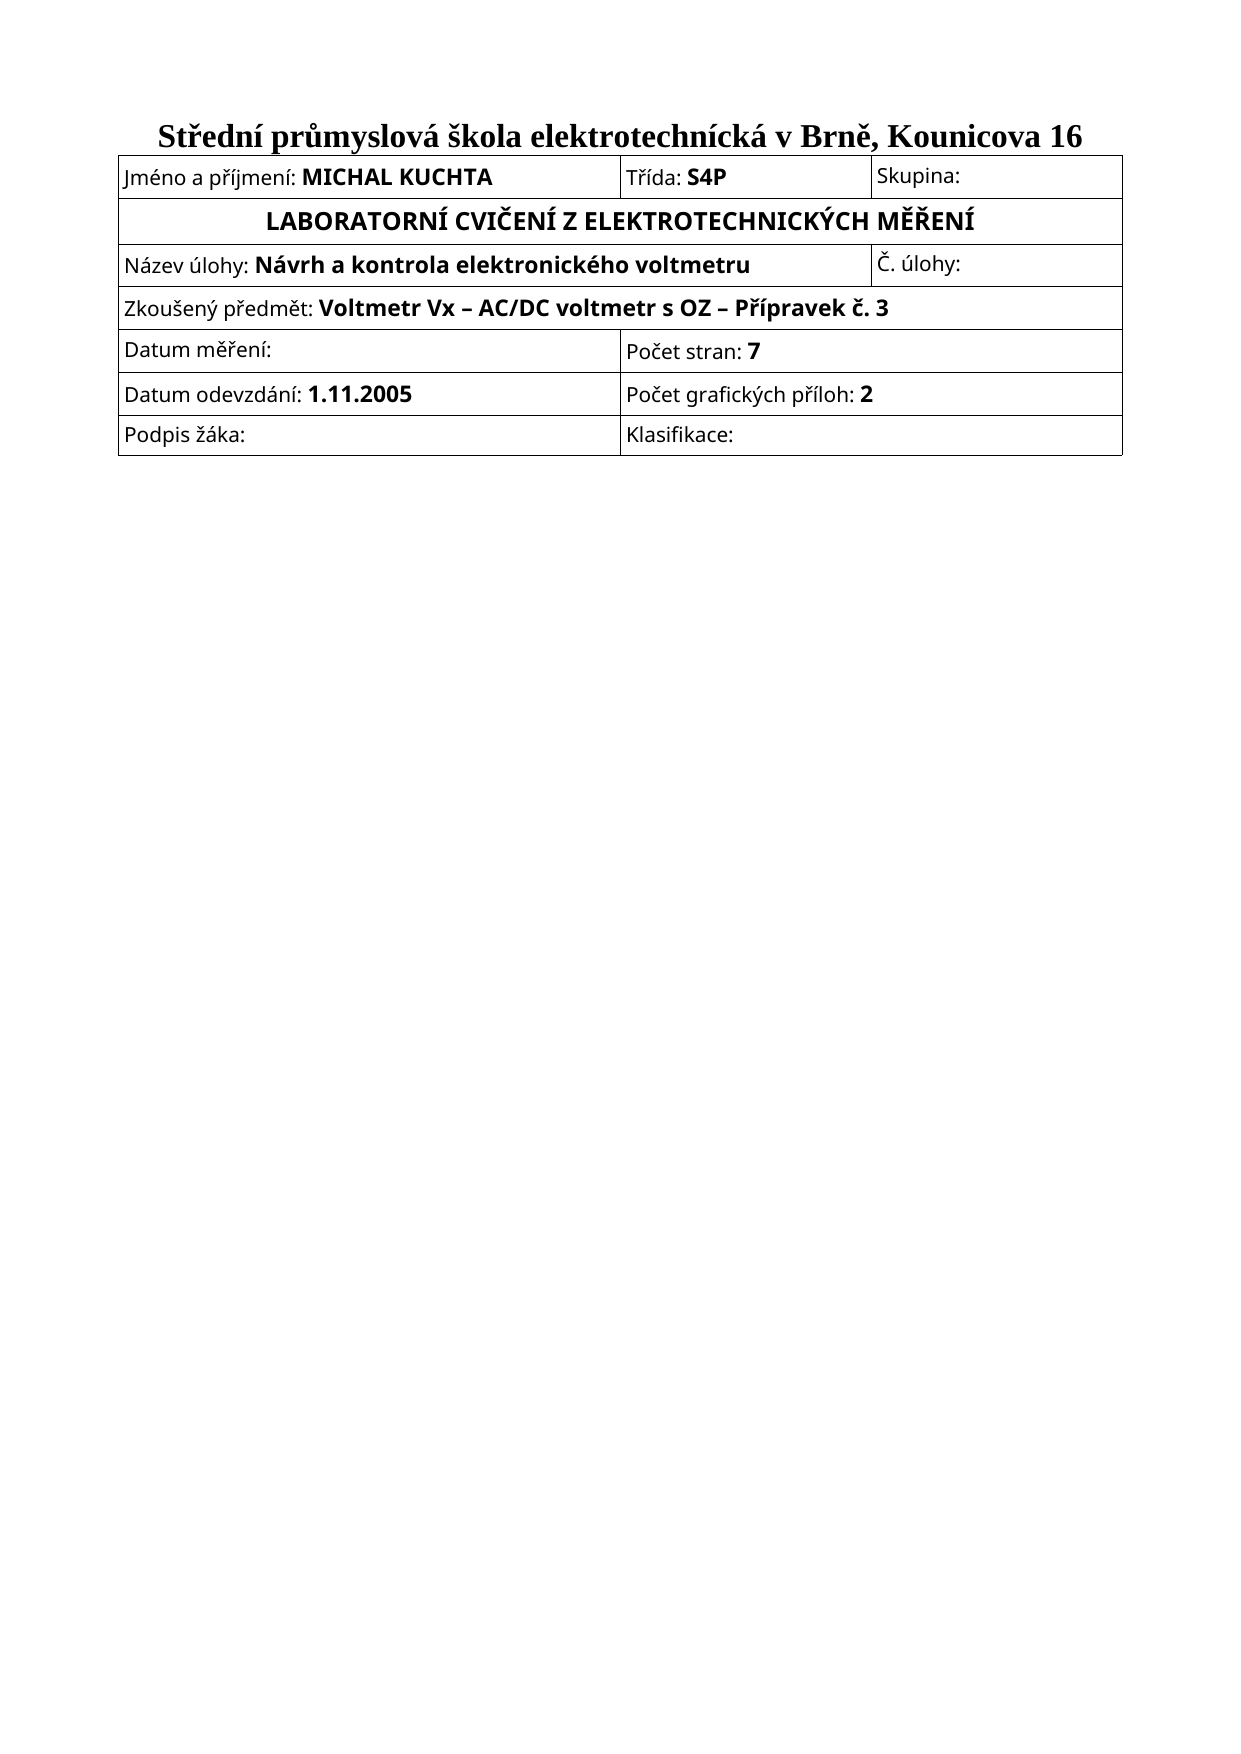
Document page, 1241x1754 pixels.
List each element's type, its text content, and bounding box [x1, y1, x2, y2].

table_header Skupina: [872, 156, 1122, 198]
table_cell LABORATORNÍ CVIČENÍ Z ELEKTROTECHNICKÝCH MĚŘENÍ [119, 199, 1122, 243]
table_cell Datum měření: [119, 330, 620, 372]
table_cell Počet stran: 7 [621, 330, 1122, 372]
table_cell Název úlohy: Návrh a kontrola elektronického voltmetru [119, 245, 871, 286]
table_cell Zkoušený předmět: Voltmetr Vx – AC/DC voltmetr s OZ – Přípravek č. 3 [119, 287, 1122, 329]
table_cell Č. úlohy: [872, 245, 1122, 286]
table_header Třída: S4P [621, 156, 871, 198]
table_cell Počet grafických příloh: 2 [621, 373, 1122, 415]
table_cell Podpis žáka: [119, 416, 620, 455]
table_cell Klasifikace: [621, 416, 1122, 455]
table_header Jméno a příjmení: MICHAL KUCHTA [119, 156, 620, 198]
text Střední průmyslová škola elektrotechnícká v Brně, Kounicova 16 [118, 118, 1122, 155]
table_cell Datum odevzdání: 1.11.2005 [119, 373, 620, 415]
